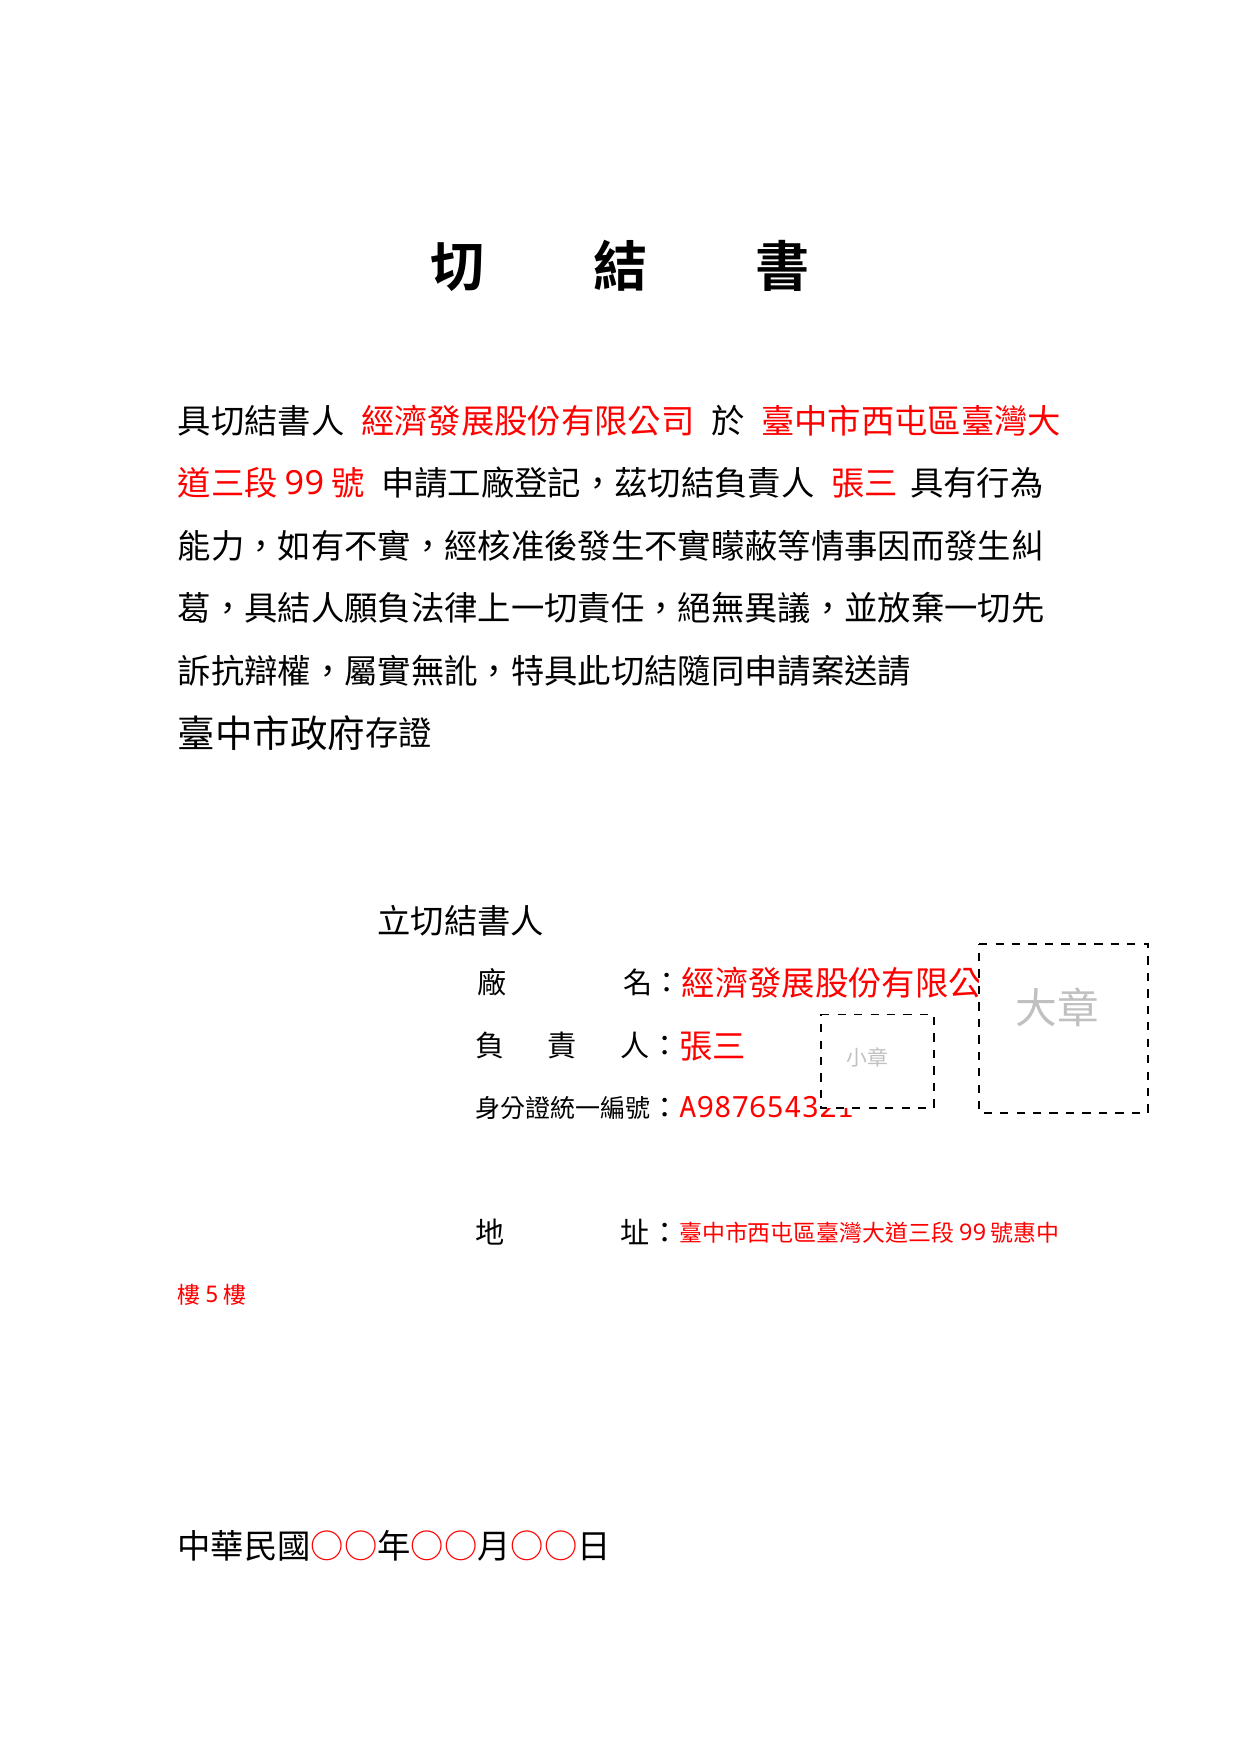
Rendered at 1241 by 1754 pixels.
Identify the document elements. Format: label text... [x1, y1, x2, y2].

text 身分證統一編號：A987654321 [177, 1064, 1063, 1189]
text 負 責 人：張三 [177, 1002, 979, 1064]
text 中華民國○○年○○月○○日 [177, 1502, 1063, 1564]
text 切 結 書 [177, 189, 1063, 314]
text 立切結書人 [177, 877, 1063, 939]
text 廠 名：經濟發展股份有限公司 [177, 939, 1063, 1002]
text 具切結書人 經濟發展股份有限公司 於 臺中市西屯區臺灣大道三段99號 申請工廠登記，茲切結負責人 張三 具有行為能力，如有不實，經核准後發生不實矇蔽等情事因而發生糾葛，具結人願負法律上一切責任，絕無異議，並放棄一切先訴抗辯權，屬實無訛，特具此切結隨同申請案送請 [177, 377, 1063, 689]
text 地 址：臺中市西屯區臺灣大道三段99號惠中樓5樓 [177, 1189, 1063, 1314]
text 臺中市政府存證 [177, 689, 1063, 752]
